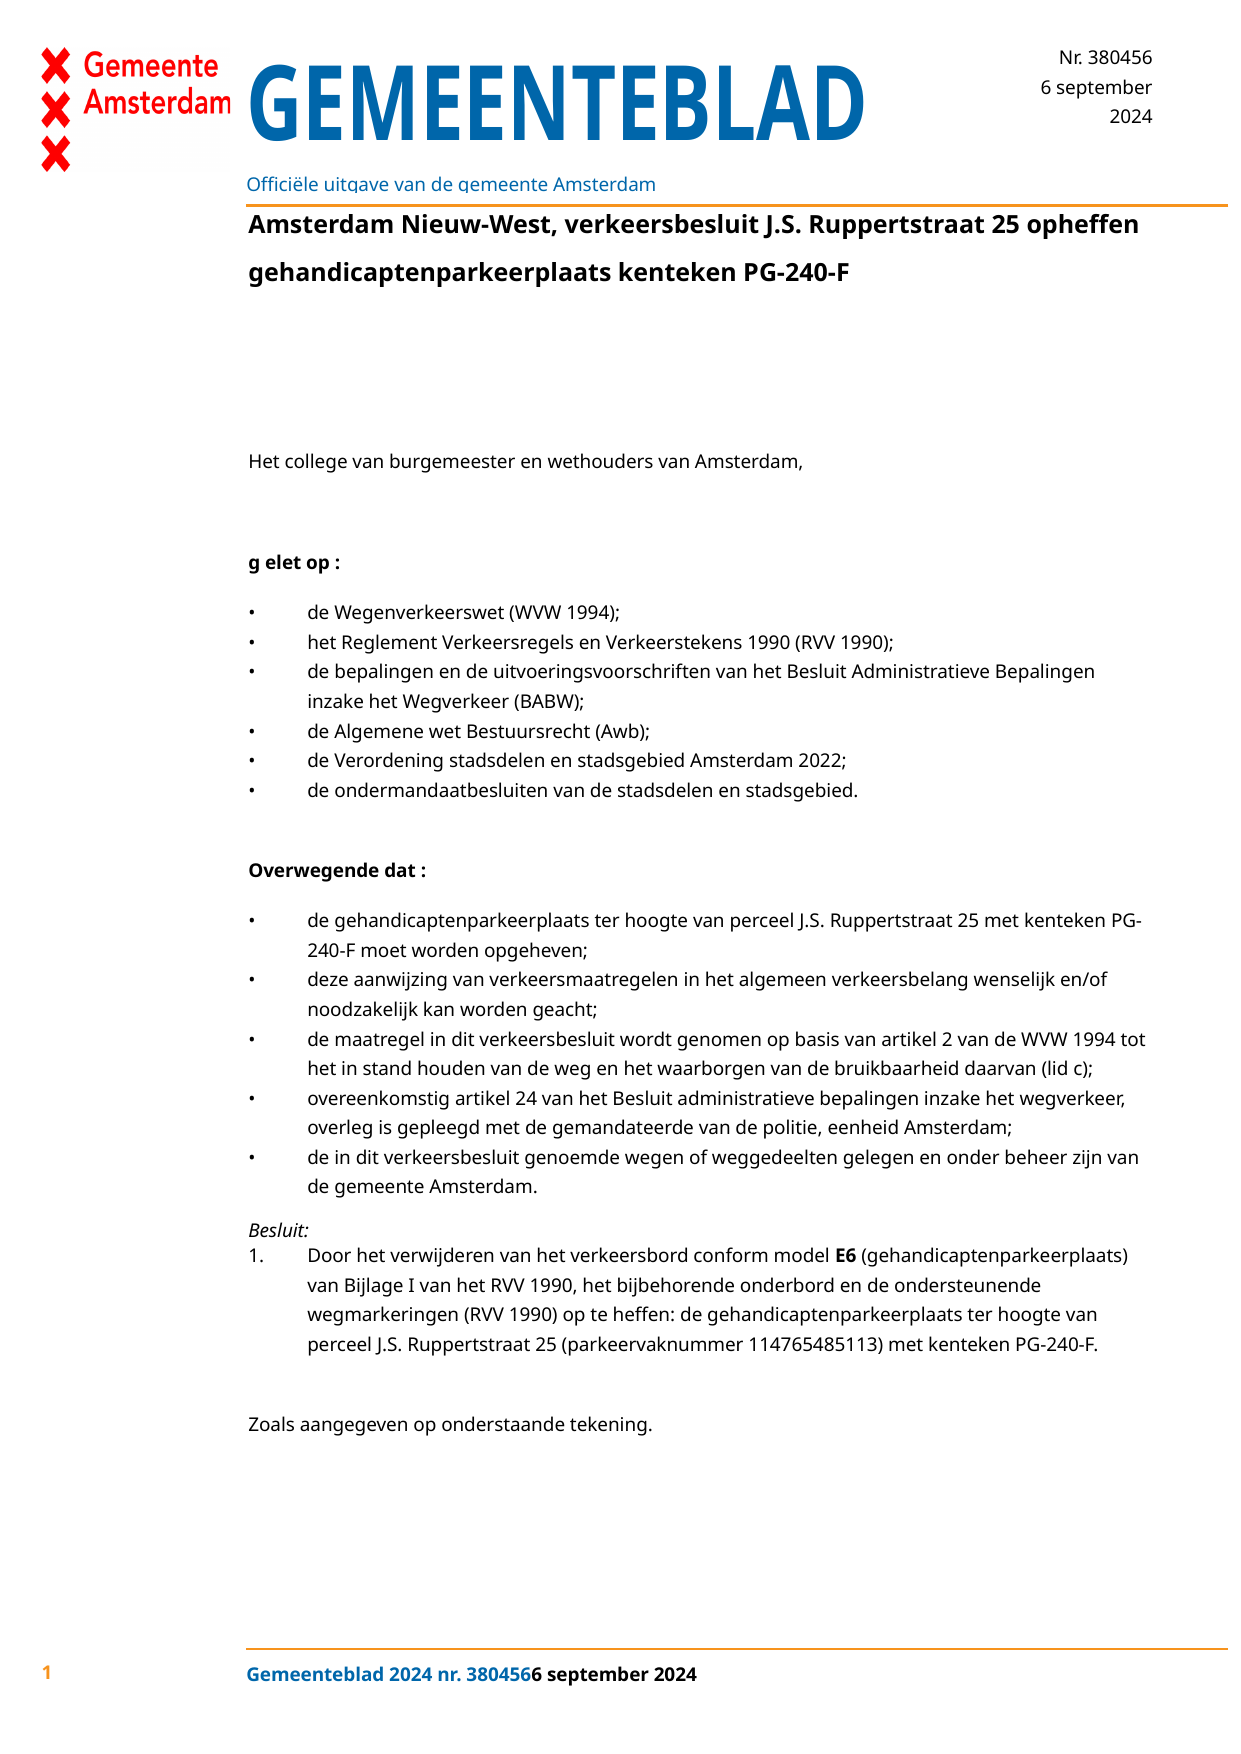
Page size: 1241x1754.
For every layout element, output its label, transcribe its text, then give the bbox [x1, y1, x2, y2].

text Besluit: [248, 1217, 1152, 1242]
picture [41, 47, 231, 172]
list overeenkomstig artikel 24 van het Besluit administratieve bepalingen inzake het wegverkeer, overleg is gepleegd met de gemandateerde van de politie, eenheid Amsterdam; [248, 1085, 1152, 1140]
text g elet op : [248, 549, 1152, 575]
list de maatregel in dit verkeersbesluit wordt genomen op basis van artikel 2 van de WVW 1994 tot het in stand houden van de weg en het waarborgen van de bruikbaarheid daarvan (lid c); [248, 1026, 1152, 1081]
text Het college van burgemeester en wethouders van Amsterdam, [248, 448, 1152, 474]
list de Algemene wet Bestuursrecht (Awb); [248, 718, 1152, 743]
list de bepalingen en de uitvoeringsvoorschriften van het Besluit Administratieve Bepalingen inzake het Wegverkeer (BABW); [248, 659, 1152, 714]
list deze aanwijzing van verkeersmaatregelen in het algemeen verkeersbelang wenselijk en/of noodzakelijk kan worden geacht; [248, 967, 1152, 1022]
list Door het verwijderen van het verkeersbord conform model E6 (gehandicaptenparkeerplaats) van Bijlage I van het RVV 1990, het bijbehorende onderbord en de ondersteunende wegmarkeringen (RVV 1990) op te heffen: de gehandicaptenparkeerplaats ter hoogte van perceel J.S. Ruppertstraat 25 (parkeervaknummer 114765485113) met kenteken PG-240-F. [248, 1242, 1152, 1357]
text Amsterdam Nieuw-West, verkeersbesluit J.S. Ruppertstraat 25 opheffen gehandicaptenparkeerplaats kenteken PG-240-F [248, 207, 1152, 288]
list de in dit verkeersbesluit genoemde wegen of weggedeelten gelegen en onder beheer zijn van de gemeente Amsterdam. [248, 1144, 1152, 1199]
text Zoals aangegeven op onderstaande tekening. [248, 1411, 1152, 1437]
list de gehandicaptenparkeerplaats ter hoogte van perceel J.S. Ruppertstraat 25 met kenteken PG-240-F moet worden opgeheven; [248, 907, 1152, 963]
list het Reglement Verkeersregels en Verkeerstekens 1990 (RVV 1990); [248, 629, 1152, 655]
list de ondermandaatbesluiten van de stadsdelen en stadsgebied. [248, 777, 1152, 803]
list de Wegenverkeerswet (WVW 1994); [248, 599, 1152, 625]
list de Verordening stadsdelen en stadsgebied Amsterdam 2022; [248, 747, 1152, 773]
text Overwegende dat : [248, 857, 1152, 883]
